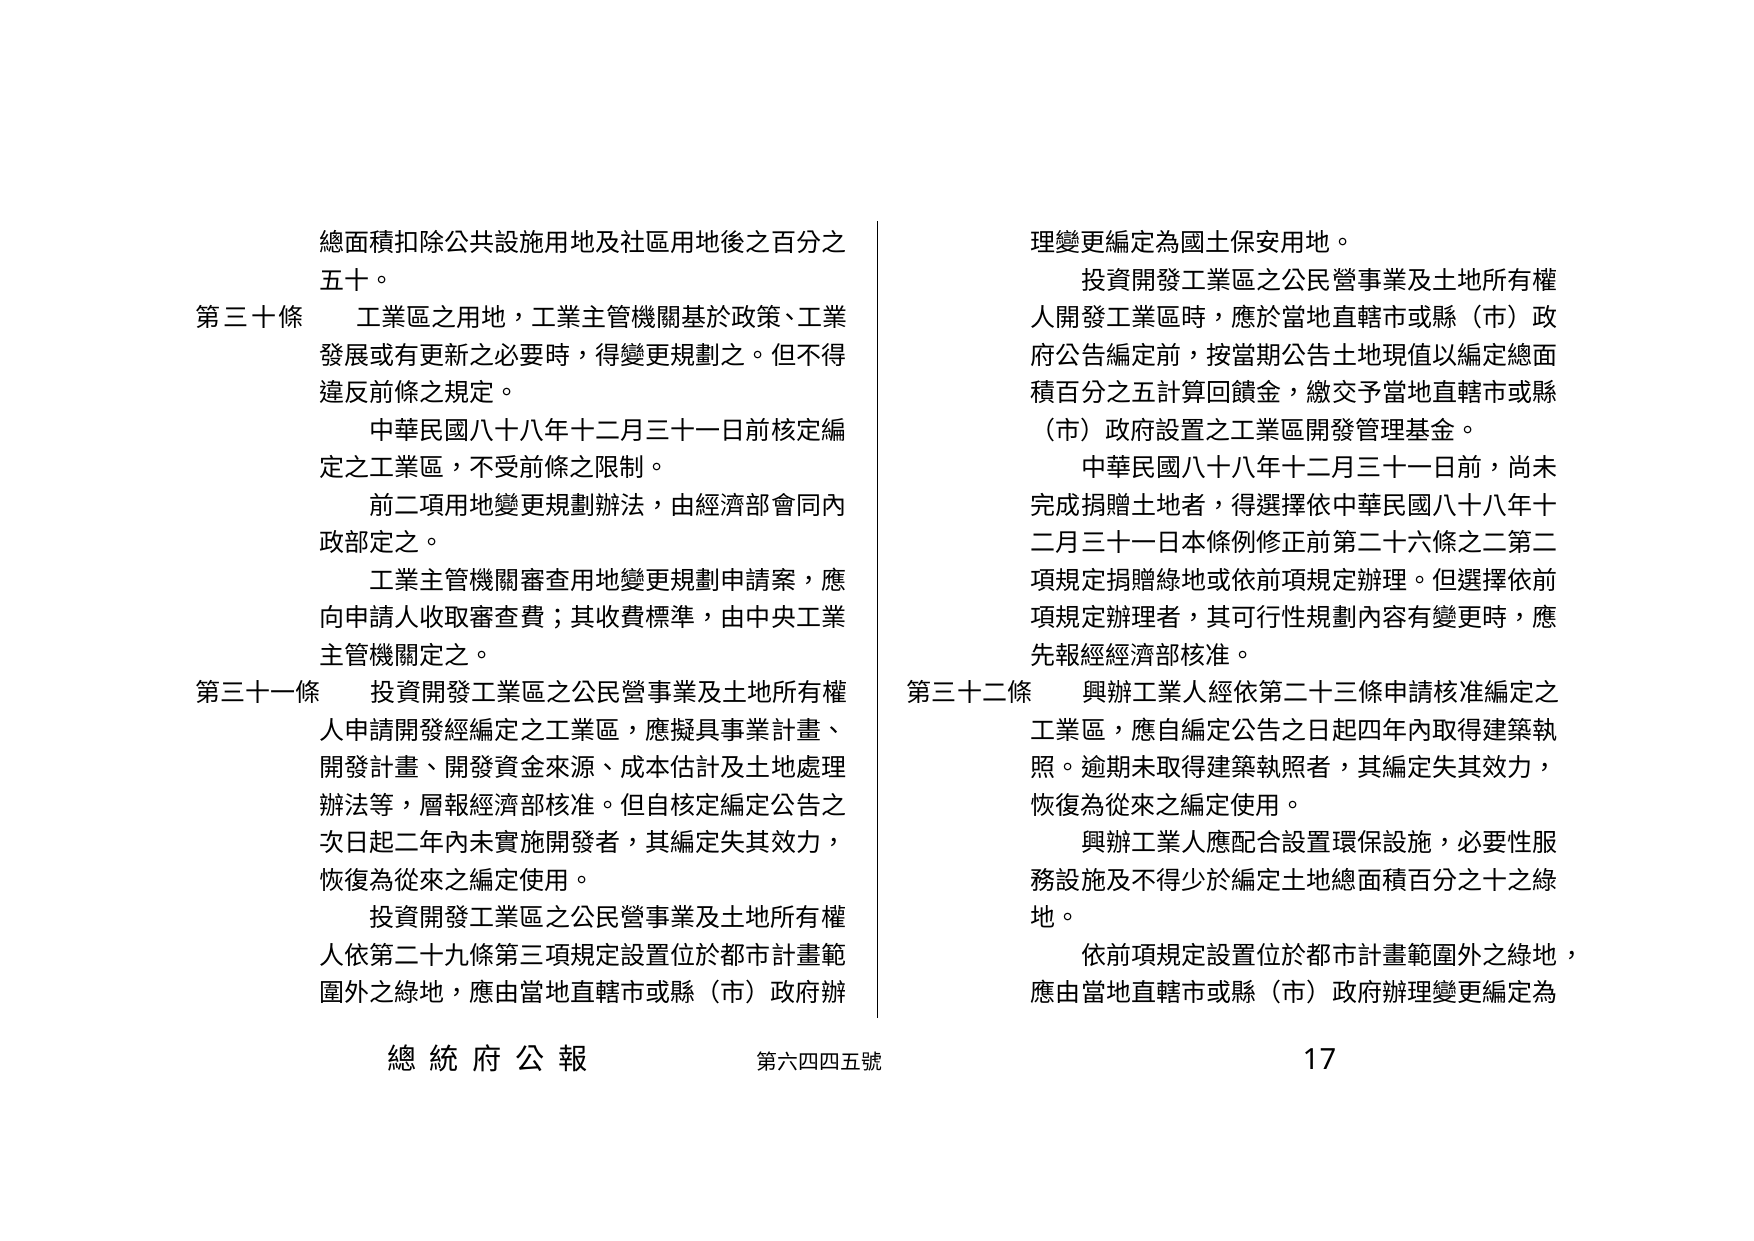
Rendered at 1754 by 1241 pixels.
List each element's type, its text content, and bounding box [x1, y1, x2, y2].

text 投資開發工業區之公民營事業及土地所有權人開發工業區時，應於當地直轄市或縣（巿）政府公告編定前，按當期公告土地現值以編定總面積百分之五計算回饋金，繳交予當地直轄市或縣（市）政府設置之工業區開發管理基金。 [1031, 259, 1559, 447]
text 投資開發工業區之公民營事業及土地所有權人依第二十九條第三項規定設置位於都市計畫範圍外之綠地，應由當地直轄市或縣（市）政府辦 [319, 897, 847, 1009]
text 中華民國八十八年十二月三十一日前核定編定之工業區，不受前條之限制。 [319, 409, 847, 484]
text 興辦工業人應配合設置環保設施，必要性服務設施及不得少於編定土地總面積百分之十之綠地。 [1031, 822, 1559, 934]
text 第三十二條 興辦工業人經依第二十三條申請核准編定之工業區，應自編定公告之日起四年內取得建築執照。逾期未取得建築執照者，其編定失其效力，恢復為從來之編定使用。 [907, 672, 1559, 822]
text 第三十條 工業區之用地，工業主管機關基於政策、工業發展或有更新之必要時，得變更規劃之。但不得違反前條之規定。 [195, 297, 847, 409]
text 第三十一條 投資開發工業區之公民營事業及土地所有權人申請開發經編定之工業區，應擬具事業計畫、開發計畫、開發資金來源、成本估計及土地處理辦法等，層報經濟部核准。但自核定編定公告之次日起二年內未實施開發者，其編定失其效力，恢復為從來之編定使用。 [195, 672, 847, 897]
text 總面積扣除公共設施用地及社區用地後之百分之五十。 [319, 222, 847, 297]
text 前二項用地變更規劃辦法，由經濟部會同內政部定之。 [319, 484, 847, 559]
text 中華民國八十八年十二月三十一日前，尚未完成捐贈土地者，得選擇依中華民國八十八年十二月三十一日本條例修正前第二十六條之二第二項規定捐贈綠地或依前項規定辦理。但選擇依前項規定辦理者，其可行性規劃內容有變更時，應先報經經濟部核准。 [1031, 447, 1559, 672]
text 依前項規定設置位於都市計畫範圍外之綠地，應由當地直轄市或縣（市）政府辦理變更編定為國土保安用地。 [1031, 934, 1559, 1009]
text 工業主管機關審查用地變更規劃申請案，應向申請人收取審查費；其收費標準，由中央工業主管機關定之。 [319, 559, 847, 672]
text 理變更編定為國土保安用地。 [1031, 222, 1559, 259]
